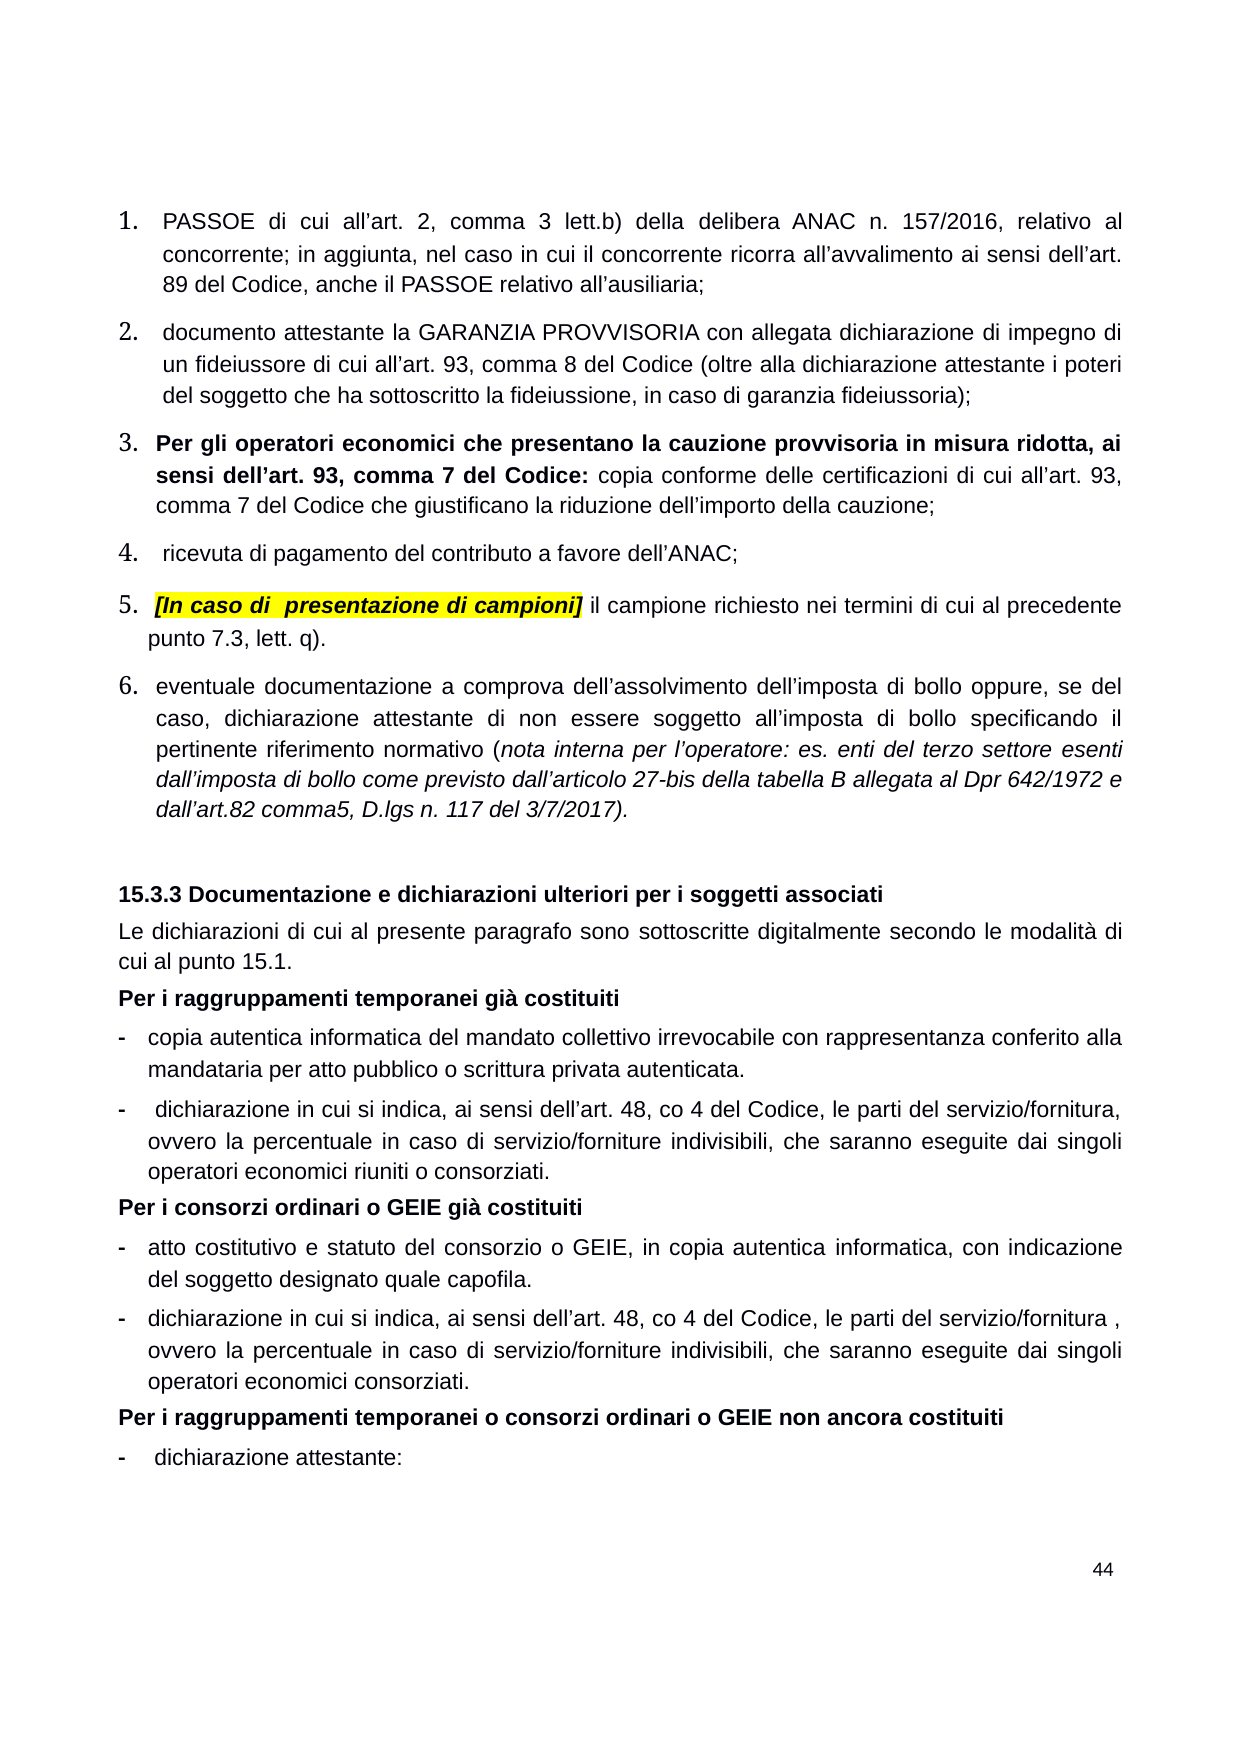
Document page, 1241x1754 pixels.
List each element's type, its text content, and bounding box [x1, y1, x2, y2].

list 15.3.3 Documentazione e dichiarazioni ulteriori per i soggetti associati [118, 881, 1123, 908]
list Per gli operatori economici che presentano la cauzione provvisoria in misura ridotta, ai sensi dell’art. 93, comma 7 del Codice: copia conforme delle certificazioni di cui all’art. 93, comma 7 del Codice che giustificano la riduzione dell’importo della cauzione; [118, 424, 1123, 519]
list atto costitutivo e statuto del consorzio o GEIE, in copia autentica informatica, con indicazione del soggetto designato quale capofila. [118, 1231, 1123, 1292]
list ricevuta di pagamento del contributo a favore dell’ANAC; [118, 535, 1123, 569]
text Per i consorzi ordinari o GEIE già costituiti [118, 1194, 1123, 1221]
text Per i raggruppamenti temporanei già costituiti [118, 984, 1123, 1011]
list copia autentica informatica del mandato collettivo irrevocabile con rappresentanza conferito alla mandataria per atto pubblico o scrittura privata autenticata. [118, 1021, 1123, 1082]
list dichiarazione in cui si indica, ai sensi dell’art. 48, co 4 del Codice, le parti del servizio/fornitura , ovvero la percentuale in caso di servizio/forniture indivisibili, che saranno eseguite dai singoli operatori economici consorziati. [118, 1302, 1123, 1394]
list dichiarazione attestante: [118, 1441, 1123, 1472]
list eventuale documentazione a comprova dell’assolvimento dell’imposta di bollo oppure, se del caso, dichiarazione attestante di non essere soggetto all’imposta di bollo specificando il pertinente riferimento normativo (nota interna per l’operatore: es. enti del terzo settore esenti dall’imposta di bollo come previsto dall’articolo 27-bis della tabella B allegata al Dpr 642/1972 e dall’art.82 comma5, D.lgs n. 117 del 3/7/2017). [118, 667, 1123, 822]
list documento attestante la GARANZIA PROVVISORIA con allegata dichiarazione di impegno di un fideiussore di cui all’art. 93, comma 8 del Codice (oltre alla dichiarazione attestante i poteri del soggetto che ha sottoscritto la fideiussione, in caso di garanzia fideiussoria); [118, 313, 1123, 408]
text Per i raggruppamenti temporanei o consorzi ordinari o GEIE non ancora costituiti [118, 1404, 1123, 1430]
text Le dichiarazioni di cui al presente paragrafo sono sottoscritte digitalmente secondo le modalità di cui al punto 15.1. [118, 918, 1123, 974]
list dichiarazione in cui si indica, ai sensi dell’art. 48, co 4 del Codice, le parti del servizio/fornitura, ovvero la percentuale in caso di servizio/forniture indivisibili, che saranno eseguite dai singoli operatori economici riuniti o consorziati. [118, 1092, 1123, 1184]
list PASSOE di cui all’art. 2, comma 3 lett.b) della delibera ANAC n. 157/2016, relativo al concorrente; in aggiunta, nel caso in cui il concorrente ricorra all’avvalimento ai sensi dell’art. 89 del Codice, anche il PASSOE relativo all’ausiliaria; [118, 203, 1123, 297]
list [In caso di presentazione di campioni] il campione richiesto nei termini di cui al precedente punto 7.3, lett. q. [118, 587, 1123, 651]
